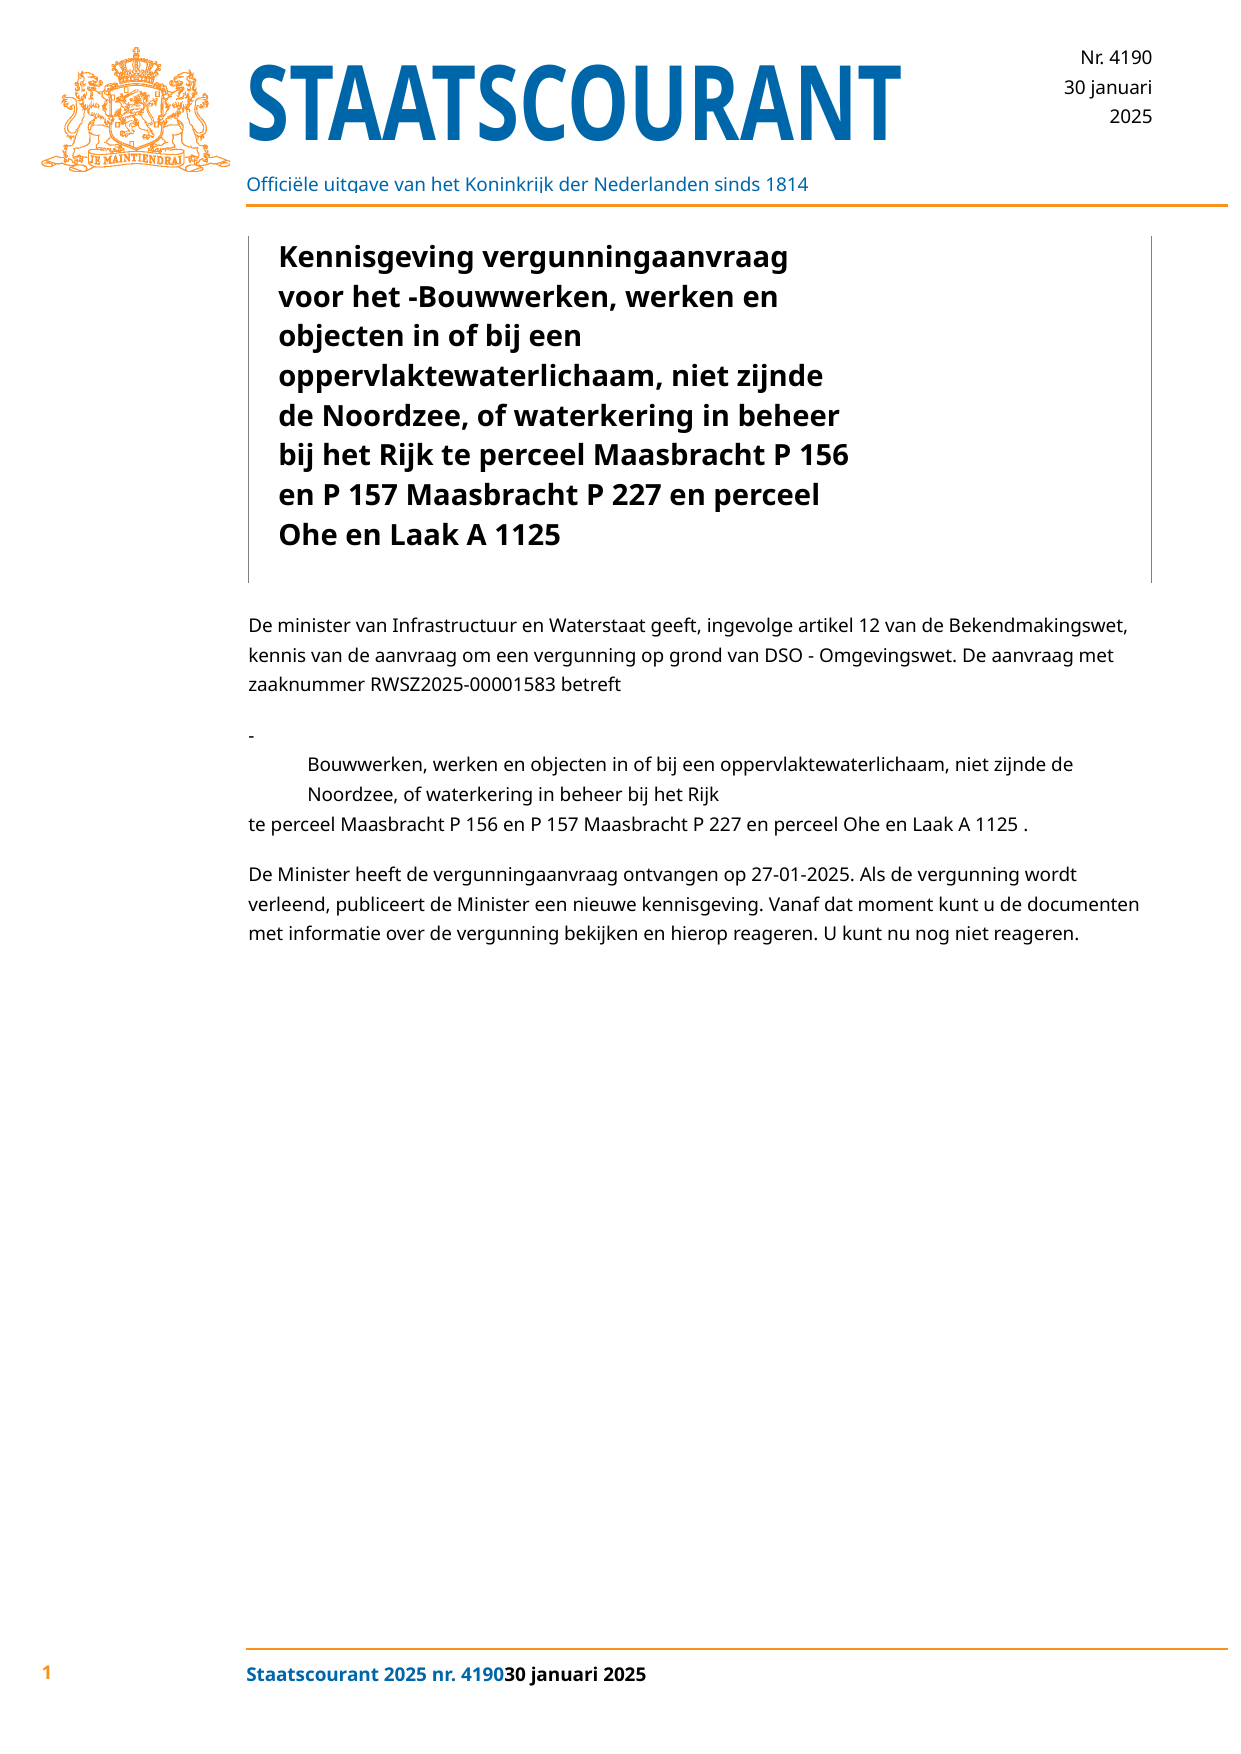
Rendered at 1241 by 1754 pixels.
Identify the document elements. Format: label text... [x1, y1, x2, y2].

picture [41, 47, 231, 172]
picture [912, 236, 1090, 414]
table_header [1090, 236, 1151, 413]
text De minister van Infrastructuur en Waterstaat geeft, ingevolge artikel 12 van de Bekendmakingswet, kennis van de aanvraag om een vergunning op grond van DSO - Omgevingswet. De aanvraag met zaaknummer RWSZ2025-00001583 betreft [248, 612, 1152, 697]
table_header Kennisgeving vergunningaanvraag voor het -Bouwwerken, werken en objecten in of bij een oppervlaktewaterlichaam, niet zijnde de Noordzee, of waterkering in beheer bij het Rijk te perceel Maasbracht P 156 en P 157 Maasbracht P 227 en perceel Ohe en Laak A 1125 [249, 236, 850, 583]
text te perceel Maasbracht P 156 en P 157 Maasbracht P 227 en perceel Ohe en Laak A 1125 . [248, 811, 1152, 836]
table_header [850, 414, 1151, 583]
text De Minister heeft de vergunningaanvraag ontvangen op 27-01-2025. Als de vergunning wordt verleend, publiceert de Minister een nieuwe kennisgeving. Vanaf dat moment kunt u de documenten met informatie over de vergunning bekijken en hierop reageren. U kunt nu nog niet reageren. [248, 861, 1152, 946]
table_header [850, 236, 912, 413]
list Bouwwerken, werken en objecten in of bij een oppervlaktewaterlichaam, niet zijnde de Noordzee, of waterkering in beheer bij het Rijk [248, 752, 1152, 807]
